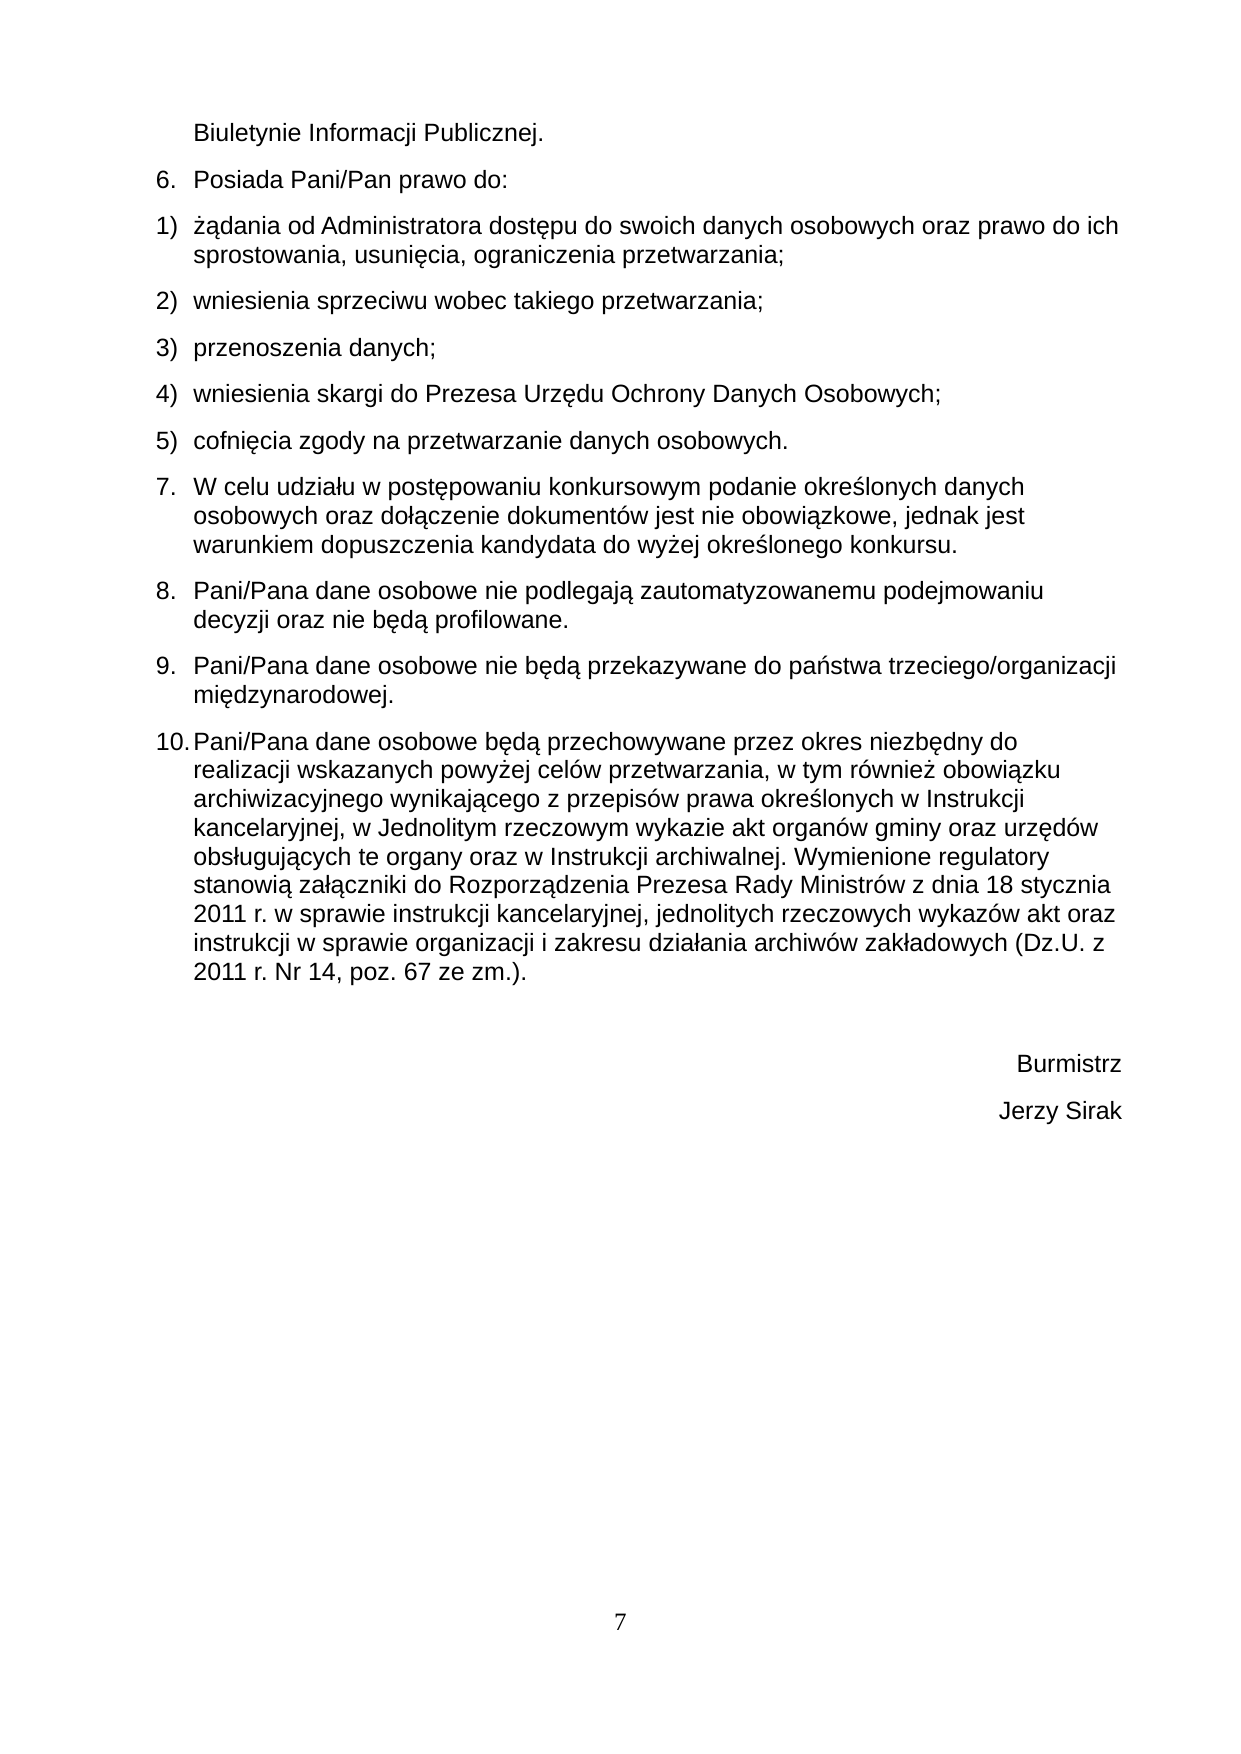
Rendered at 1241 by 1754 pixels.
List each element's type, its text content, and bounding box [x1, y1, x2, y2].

list W celu udziału w postępowaniu konkursowym podanie określonych danych osobowych oraz dołączenie dokumentów jest nie obowiązkowe, jednak jest warunkiem dopuszczenia kandydata do wyżej określonego konkursu. [156, 472, 1122, 558]
list wniesienia skargi do Prezesa Urzędu Ochrony Danych Osobowych; [156, 379, 1122, 408]
list przenoszenia danych; [156, 333, 1122, 361]
text Burmistrz [118, 1049, 1122, 1078]
list cofnięcia zgody na przetwarzanie danych osobowych. [156, 426, 1122, 454]
list Pani/Pana dane osobowe nie podlegają zautomatyzowanemu podejmowaniu decyzji oraz nie będą profilowane. [156, 576, 1122, 633]
list Pani/Pana dane osobowe będą przechowywane przez okres niezbędny do realizacji wskazanych powyżej celów przetwarzania, w tym również obowiązku archiwizacyjnego wynikającego z przepisów prawa określonych w Instrukcji kancelaryjnej, w Jednolitym rzeczowym wykazie akt organów gminy oraz urzędów obsługujących te organy oraz w Instrukcji archiwalnej. Wymienione regulatory stanowią załączniki do Rozporządzenia Prezesa Rady Ministrów z dnia 18 stycznia 2011 r. w sprawie instrukcji kancelaryjnej, jednolitych rzeczowych wykazów akt oraz instrukcji w sprawie organizacji i zakresu działania archiwów zakładowych (Dz.U. z 2011 r. Nr 14, poz. 67 ze zm.). [156, 726, 1122, 985]
list wniesienia sprzeciwu wobec takiego przetwarzania; [156, 286, 1122, 315]
list żądania od Administratora dostępu do swoich danych osobowych oraz prawo do ich sprostowania, usunięcia, ograniczenia przetwarzania; [156, 211, 1122, 268]
list Posiada Pani/Pan prawo do: [156, 164, 1122, 193]
list Biuletynie Informacji Publicznej. [156, 118, 1122, 147]
list Pani/Pana dane osobowe nie będą przekazywane do państwa trzeciego/organizacji międzynarodowej. [156, 651, 1122, 709]
text Jerzy Sirak [118, 1096, 1122, 1124]
